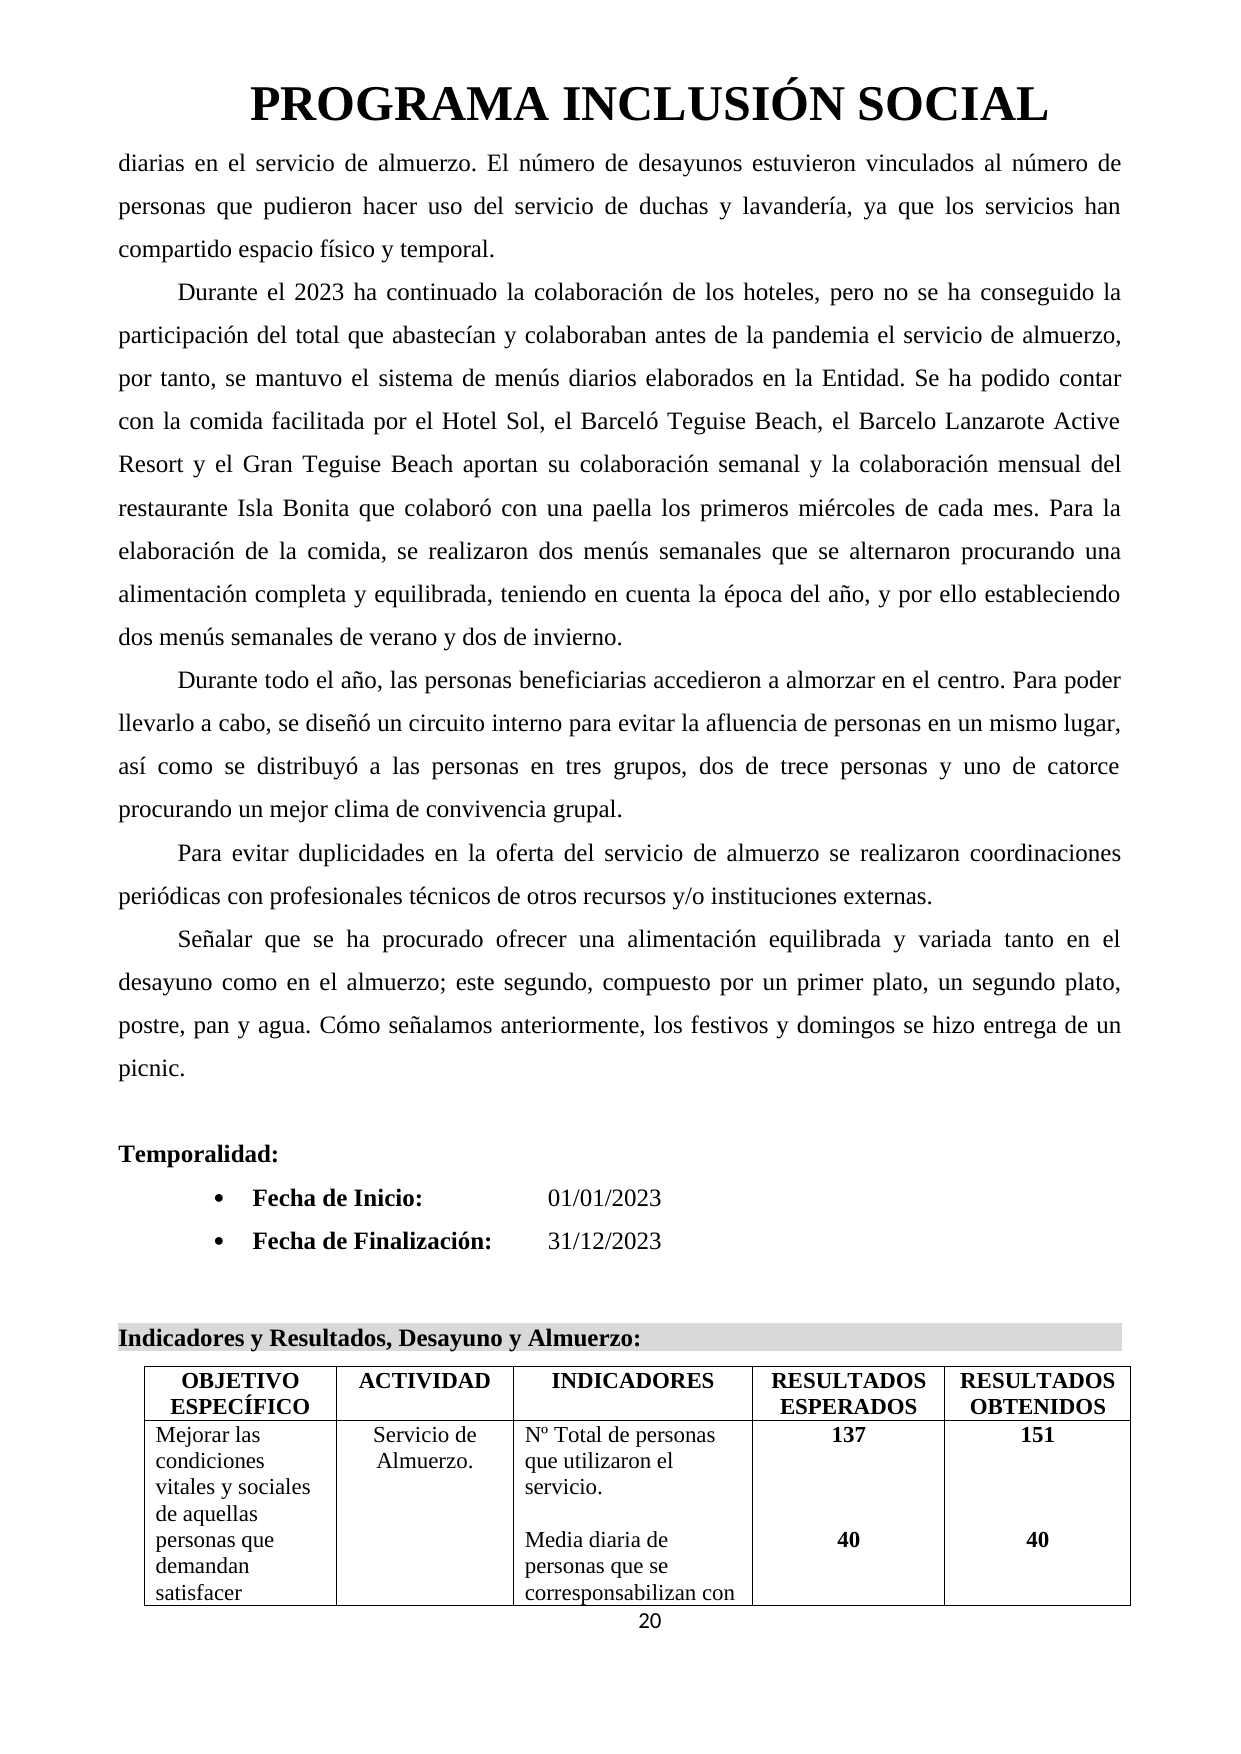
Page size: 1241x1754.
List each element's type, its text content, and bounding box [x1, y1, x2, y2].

text Indicadores y Resultados, Desayuno y Almuerzo: [118, 1323, 1122, 1351]
text Temporalidad: [118, 1139, 1122, 1168]
table_header OBJETIVO ESPECÍFICO [145, 1367, 336, 1419]
table_cell Nº Total de personas que utilizaron el servicio. Media diaria de personas que se corresponsabilizan con el servicio de almuerzo [514, 1421, 752, 1577]
table_header RESULTADOS OBTENIDOS [945, 1367, 1130, 1419]
text diarias en el servicio de almuerzo. El número de desayunos estuvieron vinculados al número de personas que pudieron hacer uso del servicio de duchas y lavandería, ya que los servicios han compartido espacio físico y temporal. [118, 148, 1122, 263]
table_cell 151 40 [945, 1421, 1130, 1577]
text Durante todo el año, las personas beneficiarias accedieron a almorzar en el centro. Para poder llevarlo a cabo, se diseñó un circuito interno para evitar la afluencia de personas en un mismo lugar, así como se distribuyó a las personas en tres grupos, dos de trece personas y uno de catorce procurando un mejor clima de convivencia grupal. [118, 665, 1122, 823]
text Para evitar duplicidades en la oferta del servicio de almuerzo se realizaron coordinaciones periódicas con profesionales técnicos de otros recursos y/o instituciones externas. [118, 838, 1122, 909]
table_header ACTIVIDAD [337, 1367, 513, 1419]
list Fecha de Finalización: 31/12/2023 [215, 1226, 1122, 1254]
text Durante el 2023 ha continuado la colaboración de los hoteles, pero no se ha conseguido la participación del total que abastecían y colaboraban antes de la pandemia el servicio de almuerzo, por tanto, se mantuvo el sistema de menús diarios elaborados en la Entidad. Se ha podido contar con la comida facilitada por el Hotel Sol, el Barceló Teguise Beach, el Barcelo Lanzarote Active Resort y el Gran Teguise Beach aportan su colaboración semanal y la colaboración mensual del restaurante Isla Bonita que colaboró con una paella los primeros miércoles de cada mes. Para la elaboración de la comida, se realizaron dos menús semanales que se alternaron procurando una alimentación completa y equilibrada, teniendo en cuenta la época del año, y por ello estableciendo dos menús semanales de verano y dos de invierno. [118, 277, 1122, 651]
table_cell Servicio de Almuerzo. [337, 1421, 513, 1577]
table_cell 137 40 [753, 1421, 944, 1577]
table_header RESULTADOS ESPERADOS [753, 1367, 944, 1419]
table_header INDICADORES [514, 1367, 752, 1419]
list Fecha de Inicio: 01/01/2023 [215, 1183, 1122, 1211]
text Señalar que se ha procurado ofrecer una alimentación equilibrada y variada tanto en el desayuno como en el almuerzo; este segundo, compuesto por un primer plato, un segundo plato, postre, pan y agua. Cómo señalamos anteriormente, los festivos y domingos se hizo entrega de un picnic. [118, 924, 1122, 1082]
table_cell Mejorar las condiciones vitales y sociales de aquellas personas que demandan satisfacer necesidades de alimentación. [145, 1421, 336, 1577]
